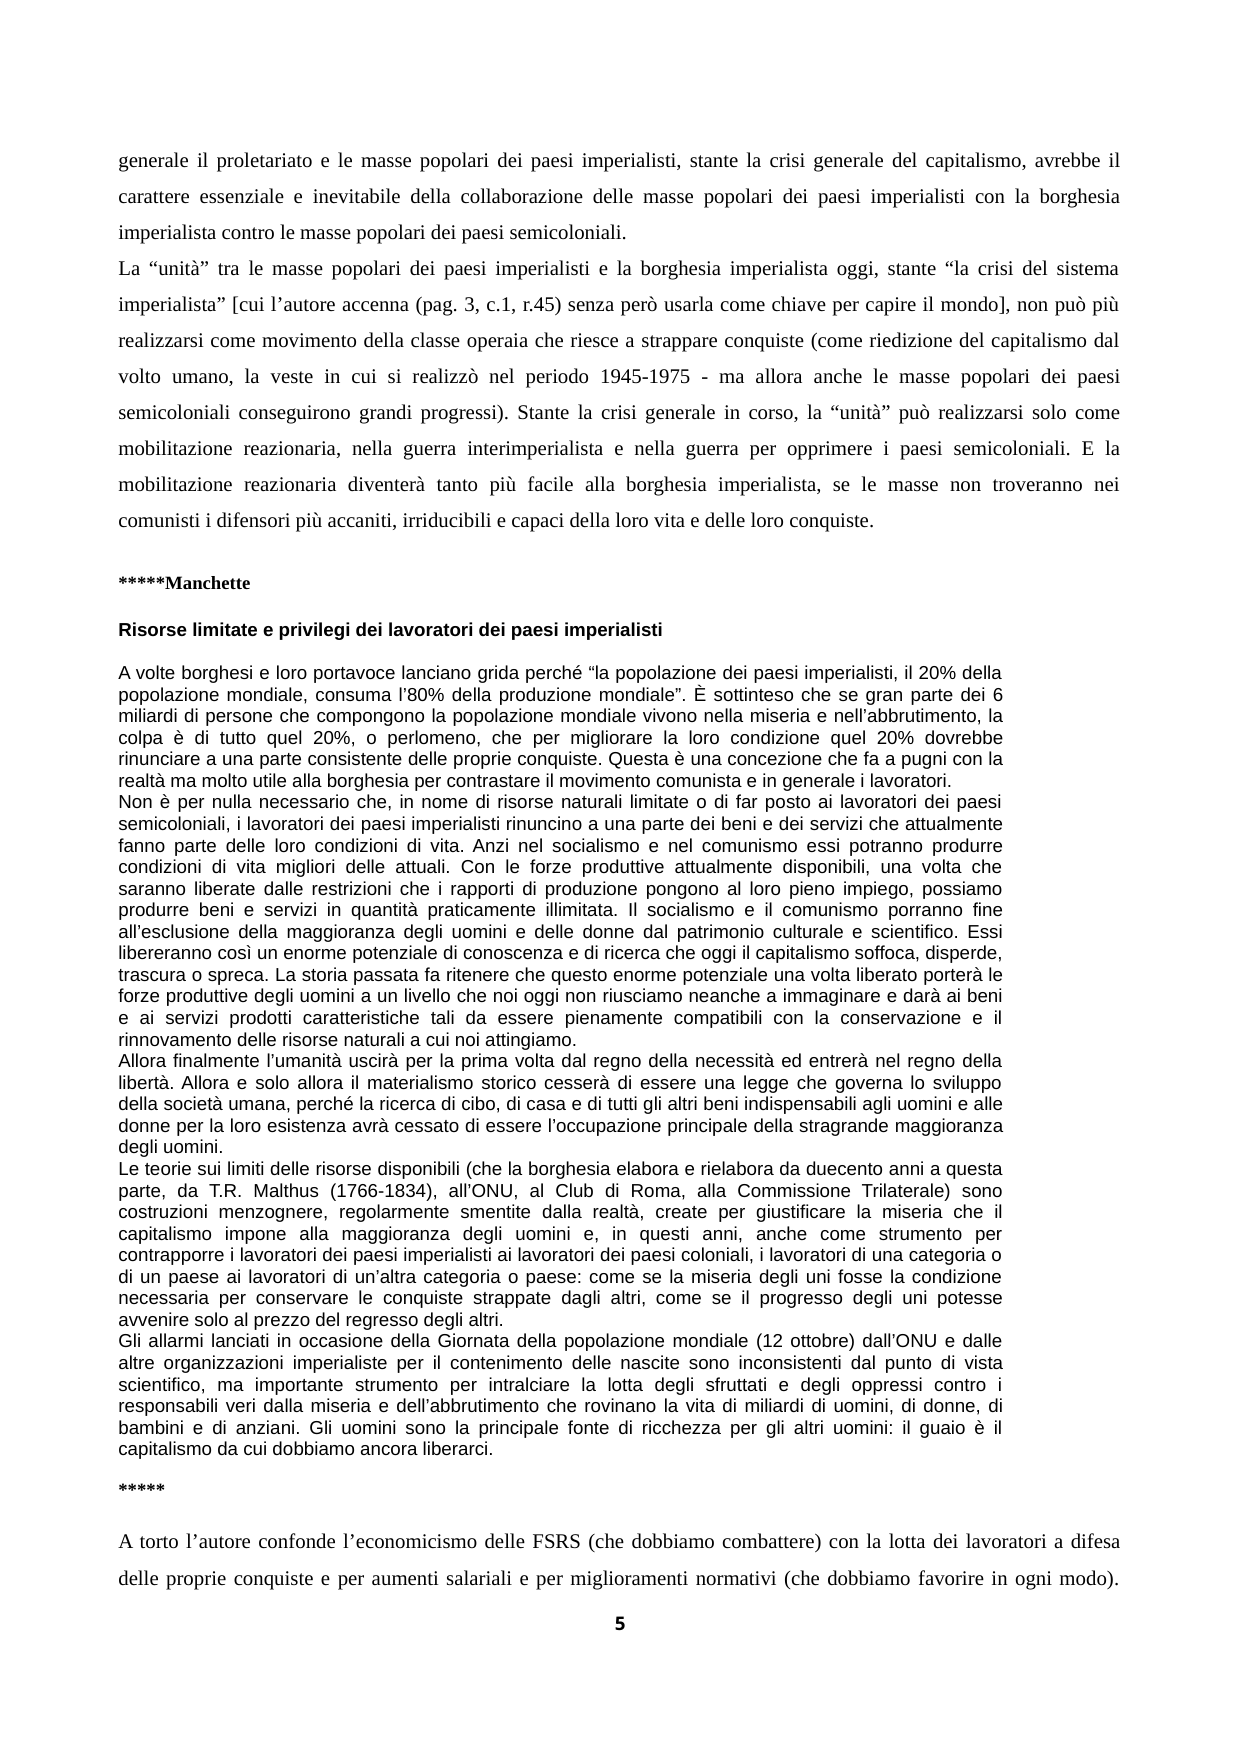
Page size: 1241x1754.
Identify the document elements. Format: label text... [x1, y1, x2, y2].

text A volte borghesi e loro portavoce lanciano grida perché “la popolazione dei paesi imperialisti, il 20% della popolazione mondiale, consuma l’80% della produzione mondiale”. È sottinteso che se gran parte dei 6 miliardi di persone che compongono la popolazione mondiale vivono nella miseria e nell’abbrutimento, la colpa è di tutto quel 20%, o perlomeno, che per migliorare la loro condizione quel 20% dovrebbe rinunciare a una parte consistente delle proprie conquiste. Questa è una concezione che fa a pugni con la realtà ma molto utile alla borghesia per contrastare il movimento comunista e in generale i lavoratori. [118, 662, 1003, 791]
text Gli allarmi lanciati in occasione della Giornata della popolazione mondiale (12 ottobre) dall’ONU e dalle altre organizzazioni imperialiste per il contenimento delle nascite sono inconsistenti dal punto di vista scientifico, ma importante strumento per intralciare la lotta degli sfruttati e degli oppressi contro i responsabili veri dalla miseria e dell’abbrutimento che rovinano la vita di miliardi di uomini, di donne, di bambini e di anziani. Gli uomini sono la principale fonte di ricchezza per gli altri uomini: il guaio è il capitalismo da cui dobbiamo ancora liberarci. [118, 1330, 1003, 1460]
text Allora finalmente l’umanità uscirà per la prima volta dal regno della necessità ed entrerà nel regno della libertà. Allora e solo allora il materialismo storico cesserà di essere una legge che governa lo sviluppo della società umana, perché la ricerca di cibo, di casa e di tutti gli altri beni indispensabili agli uomini e alle donne per la loro esistenza avrà cessato di essere l’occupazione principale della stragrande maggioranza degli uomini. [118, 1050, 1003, 1158]
text ***** [118, 1479, 1107, 1501]
text Risorse limitate e privilegi dei lavoratori dei paesi imperialisti [118, 619, 1003, 640]
text *****Manchette [118, 572, 1122, 593]
text A torto l’autore confonde l’economicismo delle FSRS (che dobbiamo combattere) con la lotta dei lavoratori a difesa delle proprie conquiste e per aumenti salariali e per miglioramenti normativi (che dobbiamo favorire in ogni modo). [118, 1529, 1122, 1589]
text Non è per nulla necessario che, in nome di risorse naturali limitate o di far posto ai lavoratori dei paesi semicoloniali, i lavoratori dei paesi imperialisti rinuncino a una parte dei beni e dei servizi che attualmente fanno parte delle loro condizioni di vita. Anzi nel socialismo e nel comunismo essi potranno produrre condizioni di vita migliori delle attuali. Con le forze produttive attualmente disponibili, una volta che saranno liberate dalle restrizioni che i rapporti di produzione pongono al loro pieno impiego, possiamo produrre beni e servizi in quantità praticamente illimitata. Il socialismo e il comunismo porranno fine all’esclusione della maggioranza degli uomini e delle donne dal patrimonio culturale e scientifico. Essi libereranno così un enorme potenziale di conoscenza e di ricerca che oggi il capitalismo soffoca, disperde, trascura o spreca. La storia passata fa ritenere che questo enorme potenziale una volta liberato porterà le forze produttive degli uomini a un livello che noi oggi non riusciamo neanche a immaginare e darà ai beni e ai servizi prodotti caratteristiche tali da essere pienamente compatibili con la conservazione e il rinnovamento delle risorse naturali a cui noi attingiamo. [118, 791, 1003, 1050]
text generale il proletariato e le masse popolari dei paesi imperialisti, stante la crisi generale del capitalismo, avrebbe il carattere essenziale e inevitabile della collaborazione delle masse popolari dei paesi imperialisti con la borghesia imperialista contro le masse popolari dei paesi semicoloniali. [118, 148, 1122, 244]
text Le teorie sui limiti delle risorse disponibili (che la borghesia elabora e rielabora da duecento anni a questa parte, da T.R. Malthus (1766-1834), all’ONU, al Club di Roma, alla Commissione Trilaterale) sono costruzioni menzognere, regolarmente smentite dalla realtà, create per giustificare la miseria che il capitalismo impone alla maggioranza degli uomini e, in questi anni, anche come strumento per contrapporre i lavoratori dei paesi imperialisti ai lavoratori dei paesi coloniali, i lavoratori di una categoria o di un paese ai lavoratori di un’altra categoria o paese: come se la miseria degli uni fosse la condizione necessaria per conservare le conquiste strappate dagli altri, come se il progresso degli uni potesse avvenire solo al prezzo del regresso degli altri. [118, 1158, 1003, 1330]
text La “unità” tra le masse popolari dei paesi imperialisti e la borghesia imperialista oggi, stante “la crisi del sistema imperialista” [cui l’autore accenna (pag. 3, c.1, r.45) senza però usarla come chiave per capire il mondo], non può più realizzarsi come movimento della classe operaia che riesce a strappare conquiste (come riedizione del capitalismo dal volto umano, la veste in cui si realizzò nel periodo 1945-1975 - ma allora anche le masse popolari dei paesi semicoloniali conseguirono grandi progressi). Stante la crisi generale in corso, la “unità” può realizzarsi solo come mobilitazione reazionaria, nella guerra interimperialista e nella guerra per opprimere i paesi semicoloniali. E la mobilitazione reazionaria diventerà tanto più facile alla borghesia imperialista, se le masse non troveranno nei comunisti i difensori più accaniti, irriducibili e capaci della loro vita e delle loro conquiste. [118, 256, 1122, 532]
